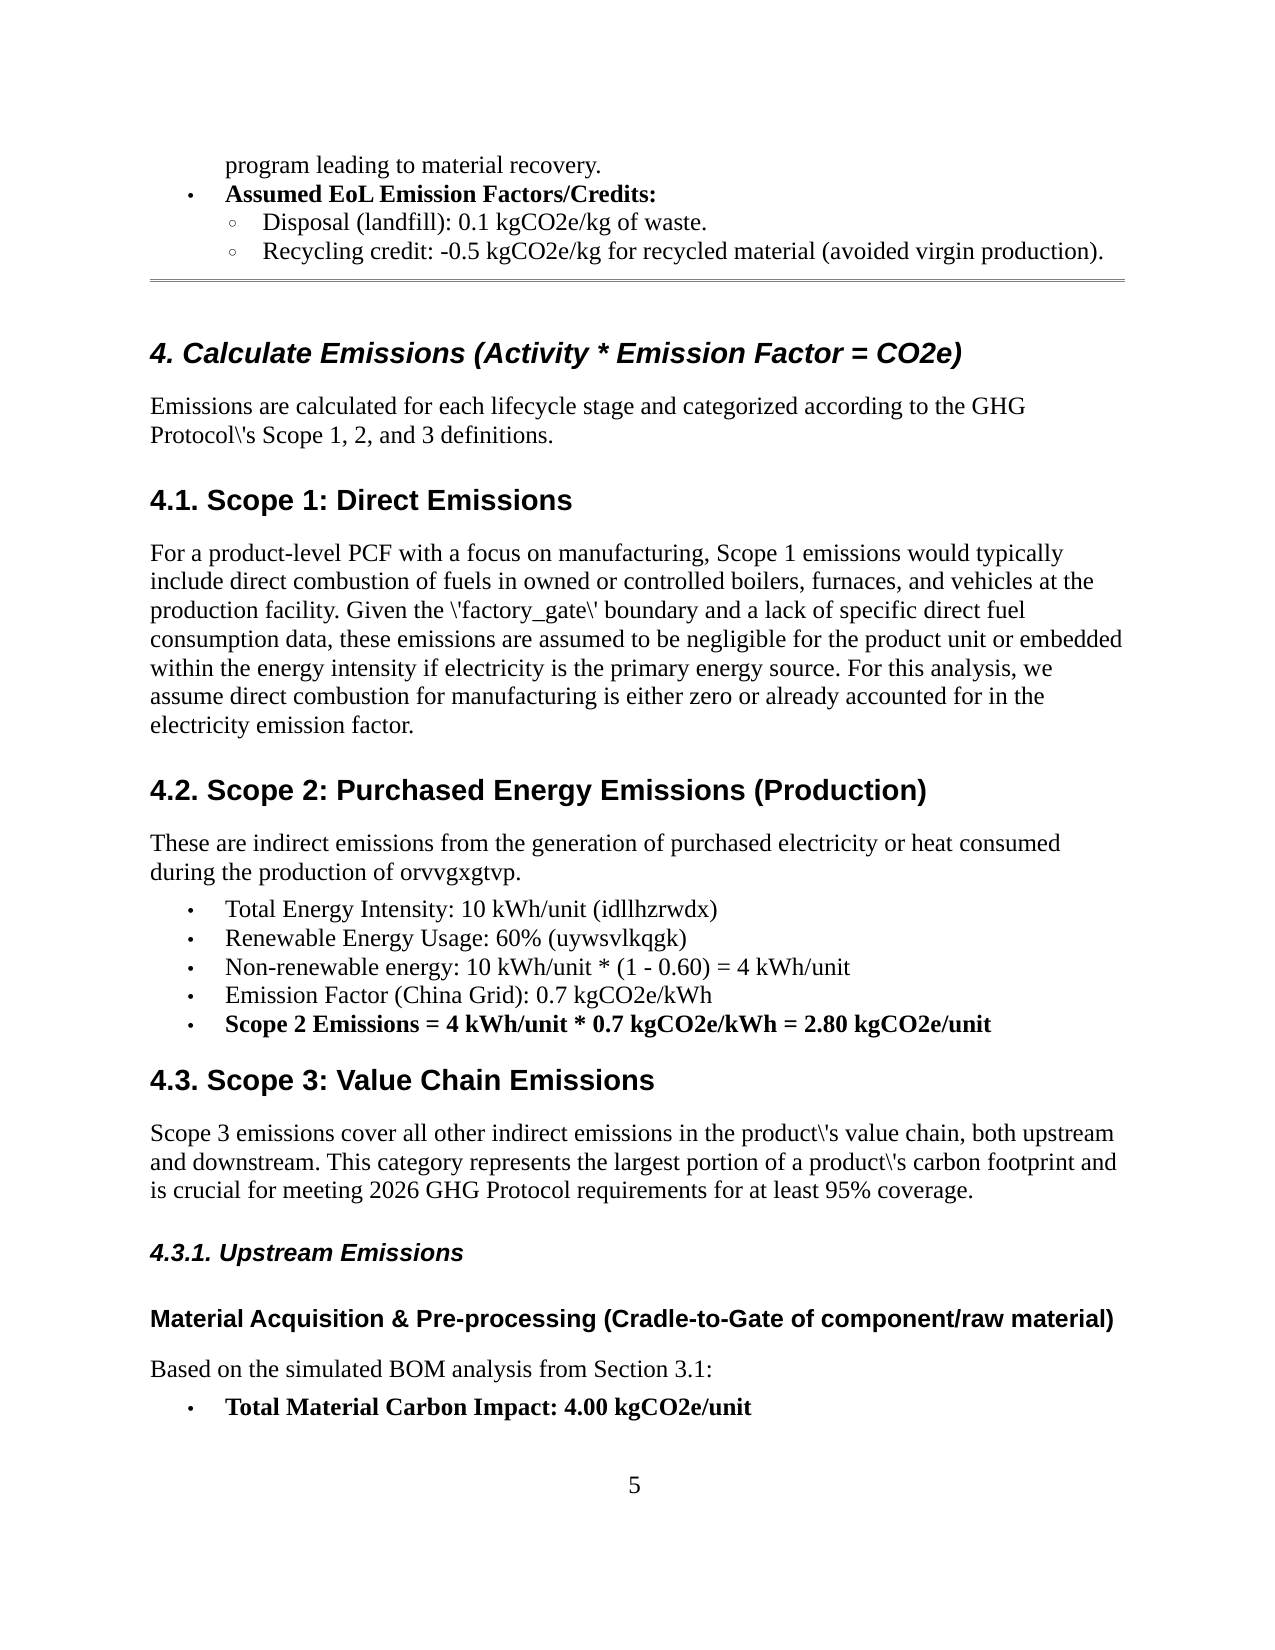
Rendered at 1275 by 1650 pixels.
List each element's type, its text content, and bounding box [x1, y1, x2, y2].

list Assumed EoL Emission Factors/Credits: [187, 179, 1125, 207]
text Based on the simulated BOM analysis from Section 3.1: [150, 1354, 1125, 1383]
subtitle 4.2. Scope 2: Purchased Energy Emissions (Production) [150, 773, 1125, 806]
list Emission Factor (China Grid): 0.7 kgCO2e/kWh [187, 981, 1125, 1009]
list Renewable Energy Usage: 60% (uywsvlkqgk) [187, 923, 1125, 952]
text For a product-level PCF with a focus on manufacturing, Scope 1 emissions would typically include direct combustion of fuels in owned or controlled boilers, furnaces, and vehicles at the production facility. Given the \'factory_gate\' boundary and a lack of specific direct fuel consumption data, these emissions are assumed to be negligible for the product unit or embedded within the energy intensity if electricity is the primary energy source. For this analysis, we assume direct combustion for manufacturing is either zero or already accounted for in the electricity emission factor. [150, 538, 1125, 739]
list program leading to material recovery. [187, 150, 1125, 179]
list Non-renewable energy: 10 kWh/unit * (1 - 0.60) = 4 kWh/unit [187, 952, 1125, 981]
subtitle Material Acquisition & Pre-processing (Cradle-to-Gate of component/raw material) [150, 1304, 1125, 1333]
text Emissions are calculated for each lifecycle stage and categorized according to the GHG Protocol\'s Scope 1, 2, and 3 definitions. [150, 391, 1125, 449]
subtitle 4.3.1. Upstream Emissions [150, 1238, 1125, 1267]
subtitle 4. Calculate Emissions (Activity * Emission Factor = CO2e) [150, 336, 1125, 370]
list Scope 2 Emissions = 4 kWh/unit * 0.7 kgCO2e/kWh = 2.80 kgCO2e/unit [187, 1009, 1125, 1038]
list Disposal (landfill): 0.1 kgCO2e/kg of waste. [225, 207, 1125, 236]
list Total Energy Intensity: 10 kWh/unit (idllhzrwdx) [187, 894, 1125, 923]
subtitle 4.1. Scope 1: Direct Emissions [150, 483, 1125, 516]
list Total Material Carbon Impact: 4.00 kgCO2e/unit [187, 1392, 1125, 1421]
list Recycling credit: -0.5 kgCO2e/kg for recycled material (avoided virgin production). [225, 236, 1125, 265]
text These are indirect emissions from the generation of purchased electricity or heat consumed during the production of orvvgxgtvp. [150, 828, 1125, 885]
subtitle 4.3. Scope 3: Value Chain Emissions [150, 1063, 1125, 1097]
text Scope 3 emissions cover all other indirect emissions in the product\'s value chain, both upstream and downstream. This category represents the largest portion of a product\'s carbon footprint and is crucial for meeting 2026 GHG Protocol requirements for at least 95% coverage. [150, 1118, 1125, 1204]
